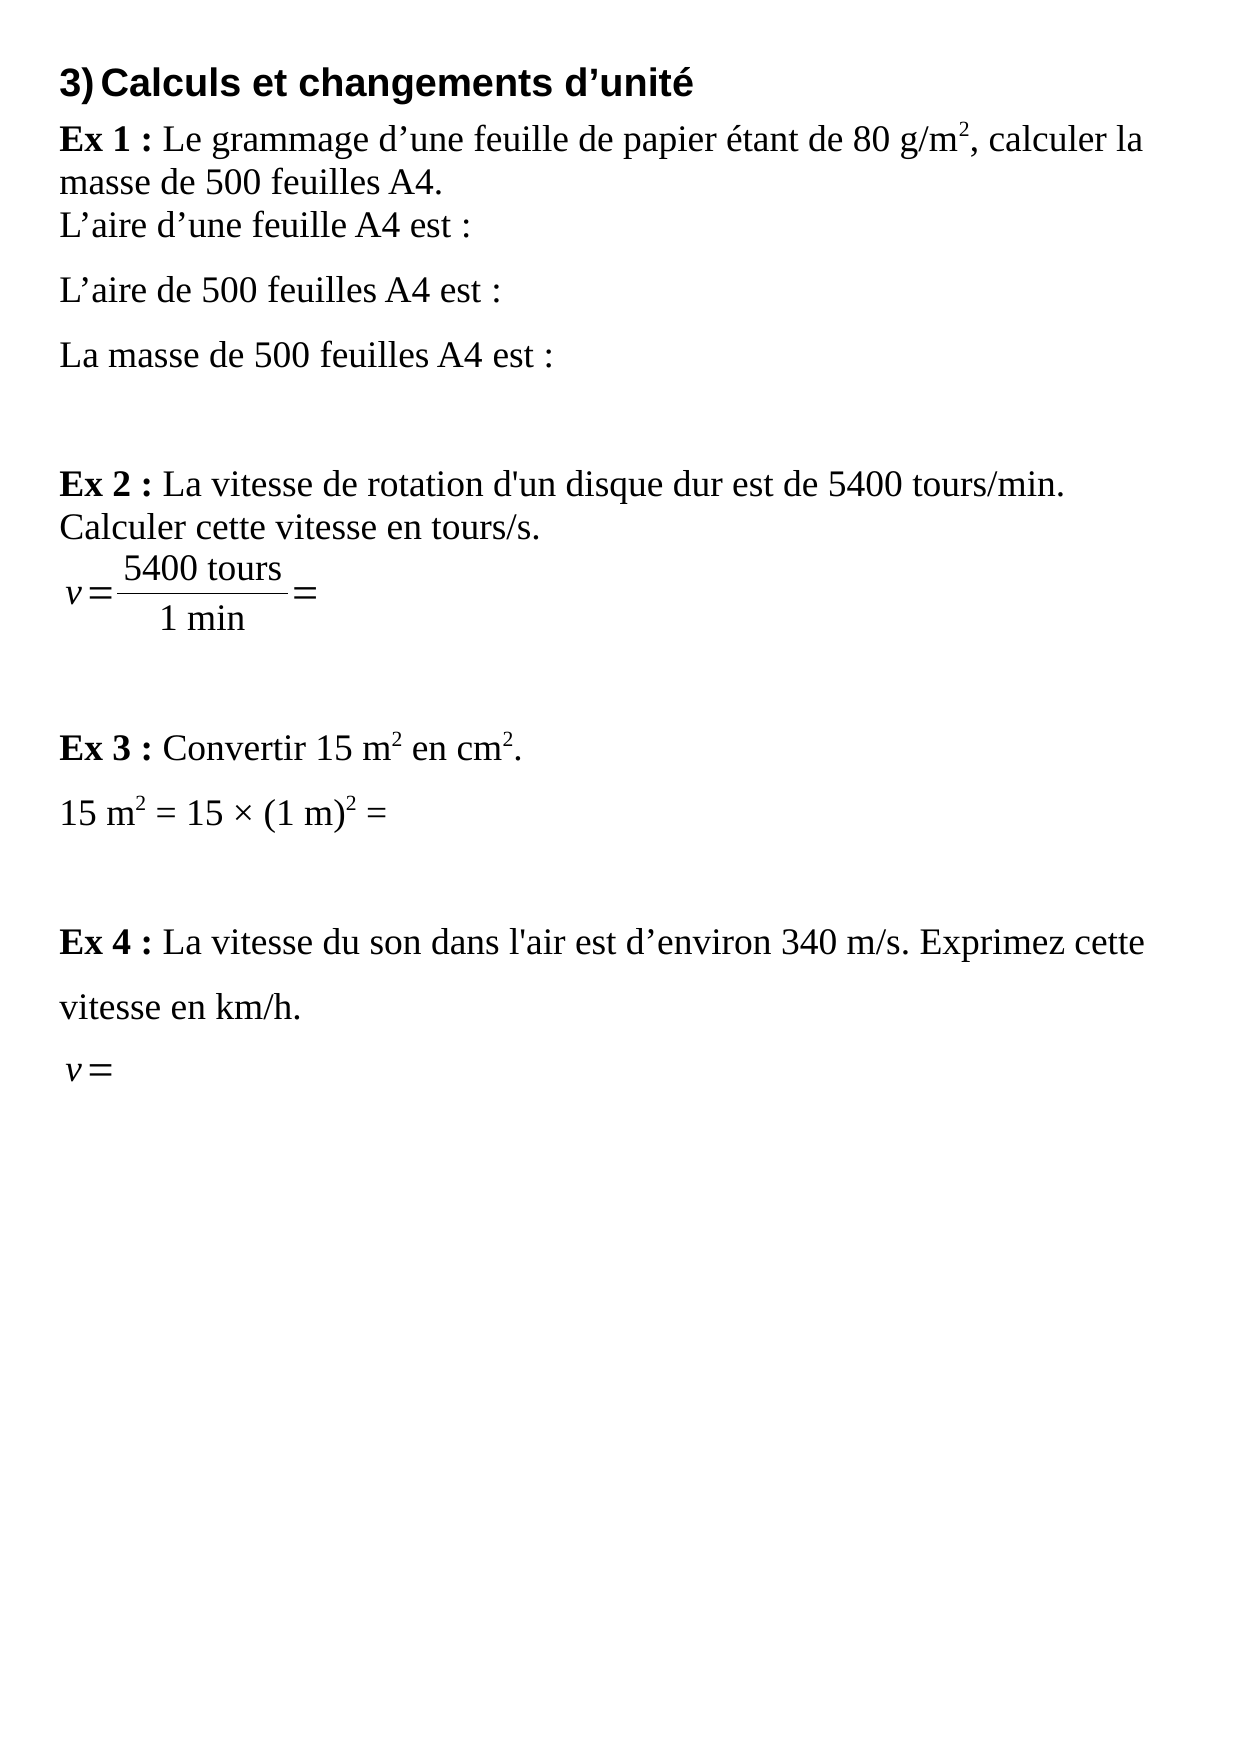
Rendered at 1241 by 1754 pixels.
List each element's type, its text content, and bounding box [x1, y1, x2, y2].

text L’aire de 500 feuilles A4 est : [59, 267, 1181, 311]
text L’aire d’une feuille A4 est : [59, 203, 1181, 246]
text Ex 4 : La vitesse du son dans l'air est d’environ 340 m/s. Exprimez cette vitesse en km/h. [59, 919, 1181, 1027]
text Ex 3 : Convertir 15 m2 en cm2. [59, 726, 1181, 769]
text Ex 2 : La vitesse de rotation d'un disque dur est de 5400 tours/min. Calculer cette vitesse en tours/s. [59, 461, 1181, 548]
text La masse de 500 feuilles A4 est : [59, 332, 1181, 375]
text 15 m2 = 15 × (1 m)2 = [59, 790, 1181, 833]
list Calculs et changements d’unité [59, 59, 1181, 105]
text Ex 1 : Le grammage d’une feuille de papier étant de 80 g/m2, calculer la masse de 500 feuilles A4. [59, 116, 1181, 203]
